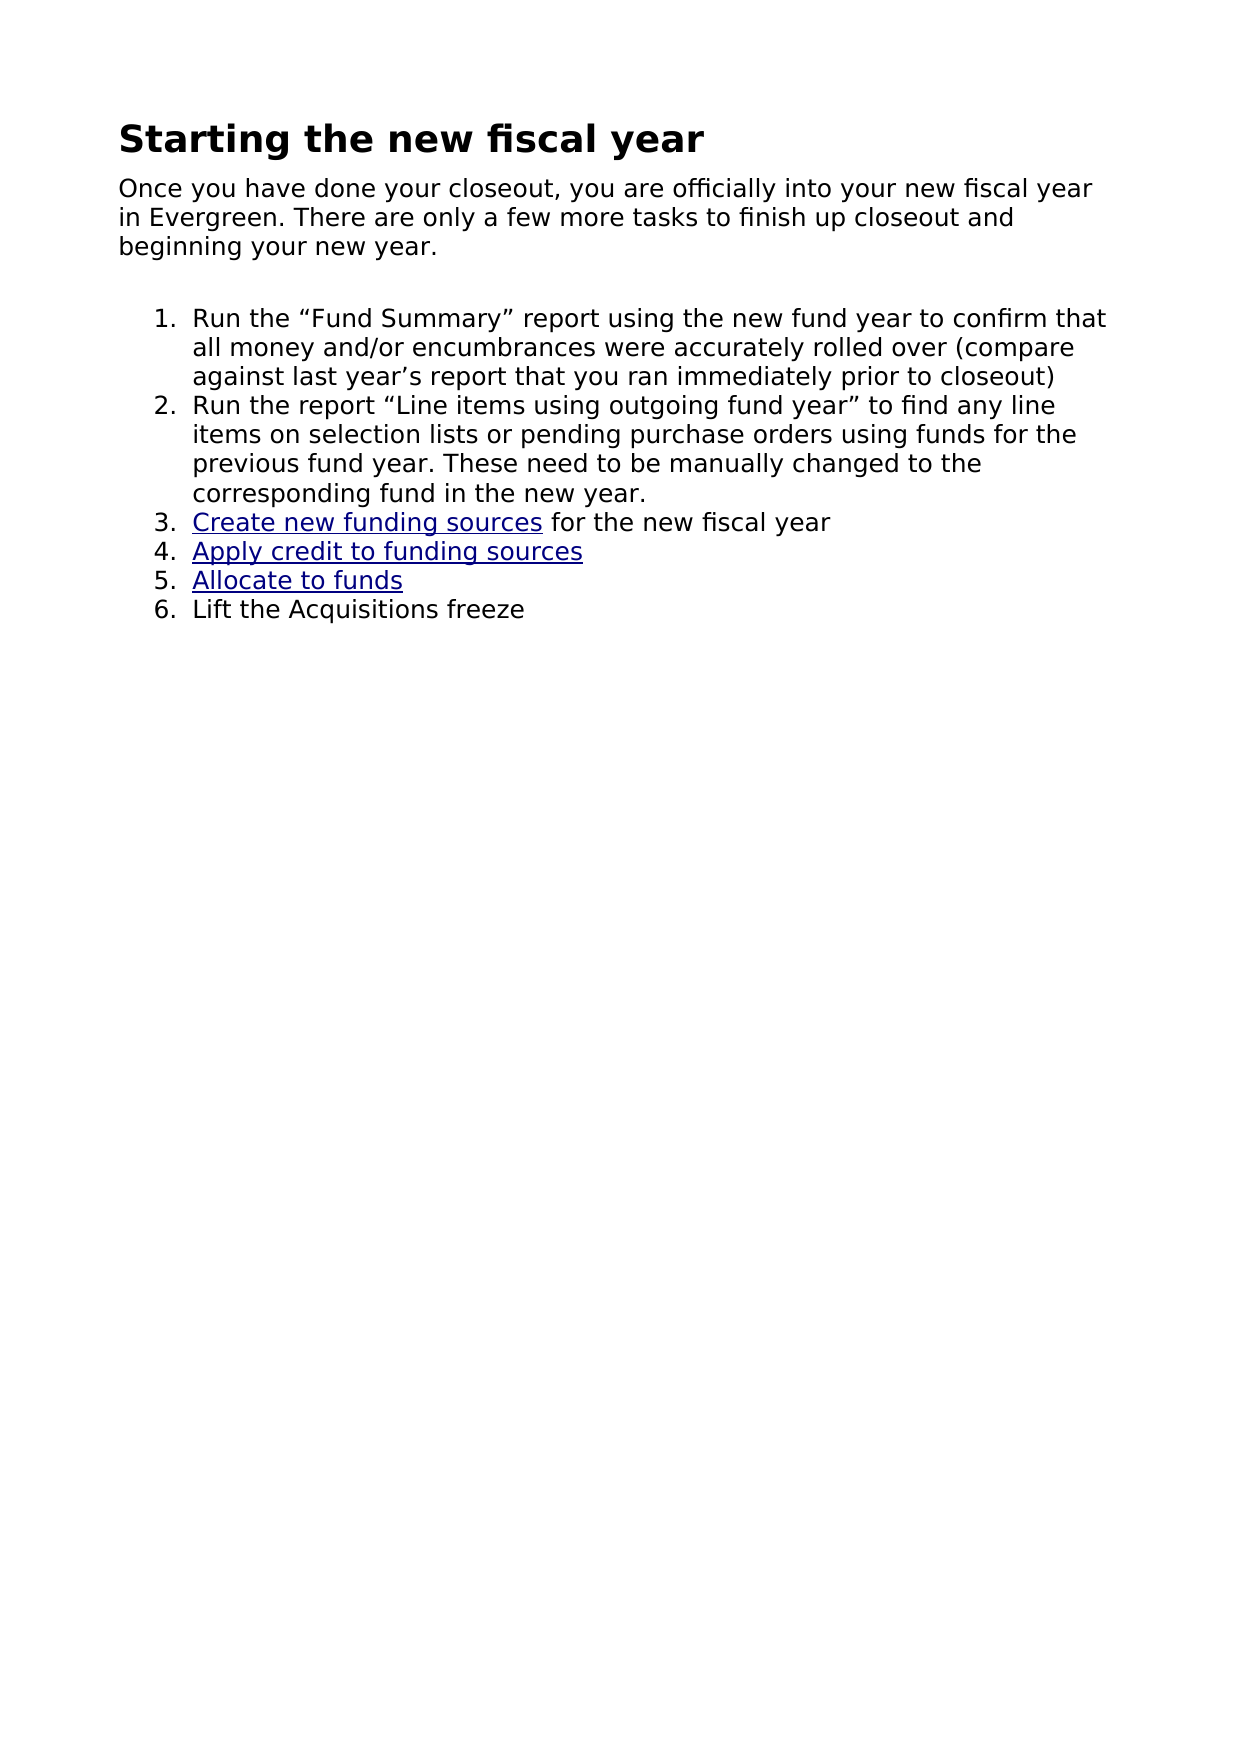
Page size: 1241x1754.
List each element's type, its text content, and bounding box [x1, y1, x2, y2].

list Apply credit to funding sources [177, 537, 1122, 566]
list Run the “Fund Summary” report using the new fund year to confirm that all money and/or encumbrances were accurately rolled over (compare against last year’s report that you ran immediately prior to closeout) [177, 304, 1122, 391]
list Create new funding sources for the new fiscal year [177, 508, 1122, 537]
text Once you have done your closeout, you are officially into your new fiscal year in Evergreen. There are only a few more tasks to finish up closeout and beginning your new year. [118, 174, 1122, 262]
subtitle Starting the new fiscal year [118, 118, 1122, 162]
list Allocate to funds [177, 566, 1122, 595]
list Run the report “Line items using outgoing fund year” to find any line items on selection lists or pending purchase orders using funds for the previous fund year. These need to be manually changed to the corresponding fund in the new year. [177, 391, 1122, 508]
list Lift the Acquisitions freeze [177, 595, 1122, 624]
